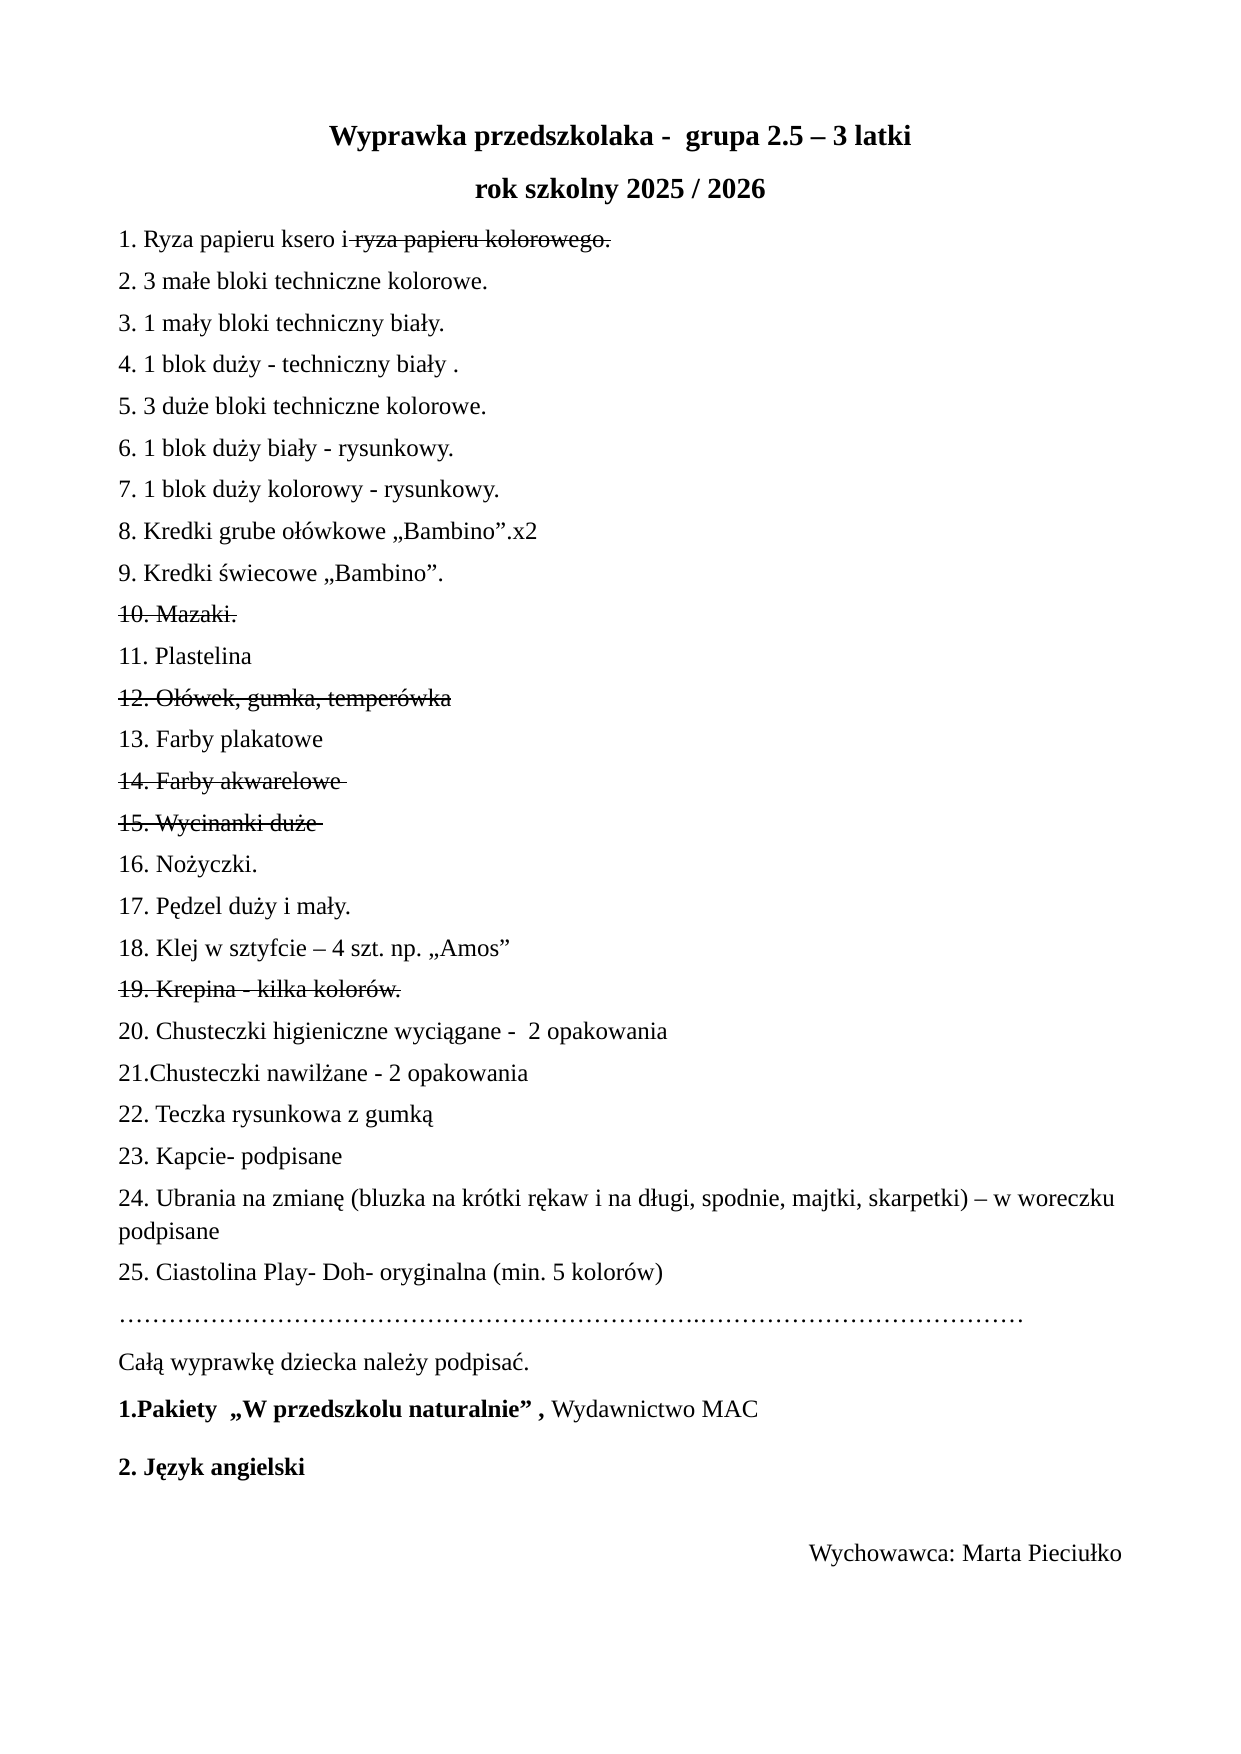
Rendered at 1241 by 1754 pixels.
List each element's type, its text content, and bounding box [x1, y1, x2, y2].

text 15. Wycinanki duże [118, 808, 1122, 836]
text 8. Kredki grube ołówkowe „Bambino”.x2 [118, 516, 1122, 545]
text 10. Mazaki. [118, 599, 1122, 628]
text 20. Chusteczki higieniczne wyciągane - 2 opakowania [118, 1016, 1122, 1045]
text 5. 3 duże bloki techniczne kolorowe. [118, 391, 1122, 420]
text rok szkolny 2025 / 2026 [118, 171, 1122, 205]
text 23. Kapcie- podpisane [118, 1141, 1122, 1170]
text 2. 3 małe bloki techniczne kolorowe. [118, 266, 1122, 295]
text 18. Klej w sztyfcie – 4 szt. np. „Amos” [118, 933, 1122, 961]
text 2. Język angielski [118, 1452, 1122, 1481]
text 12. Ołówek, gumka, temperówka [118, 683, 1122, 711]
text 3. 1 mały bloki techniczny biały. [118, 308, 1122, 336]
text Wyprawka przedszkolaka - grupa 2.5 – 3 latki [118, 118, 1122, 152]
text 11. Plastelina [118, 641, 1122, 670]
text …………………………………………………………….………………………………… [118, 1299, 1122, 1328]
text 7. 1 blok duży kolorowy - rysunkowy. [118, 474, 1122, 503]
text 24. Ubrania na zmianę (bluzka na krótki rękaw i na długi, spodnie, majtki, skarpetki) – w woreczku podpisane [118, 1183, 1122, 1244]
text Całą wyprawkę dziecka należy podpisać. [118, 1347, 1122, 1375]
text 13. Farby plakatowe [118, 724, 1122, 753]
text 17. Pędzel duży i mały. [118, 891, 1122, 920]
text 14. Farby akwarelowe [118, 766, 1122, 795]
text 22. Teczka rysunkowa z gumką [118, 1099, 1122, 1128]
text 21.Chusteczki nawilżane - 2 opakowania [118, 1058, 1122, 1086]
text 16. Nożyczki. [118, 849, 1122, 878]
text 25. Ciastolina Play- Doh- oryginalna (min. 5 kolorów) [118, 1257, 1122, 1286]
text 4. 1 blok duży - techniczny biały . [118, 349, 1122, 378]
text 9. Kredki świecowe „Bambino”. [118, 558, 1122, 586]
text 1. Ryza papieru ksero i ryza papieru kolorowego. [118, 224, 1122, 253]
text Wychowawca: Marta Pieciułko [118, 1538, 1122, 1567]
text 6. 1 blok duży biały - rysunkowy. [118, 433, 1122, 461]
text 19. Krepina - kilka kolorów. [118, 974, 1122, 1003]
text 1.Pakiety „W przedszkolu naturalnie” , Wydawnictwo MAC [118, 1394, 1122, 1423]
